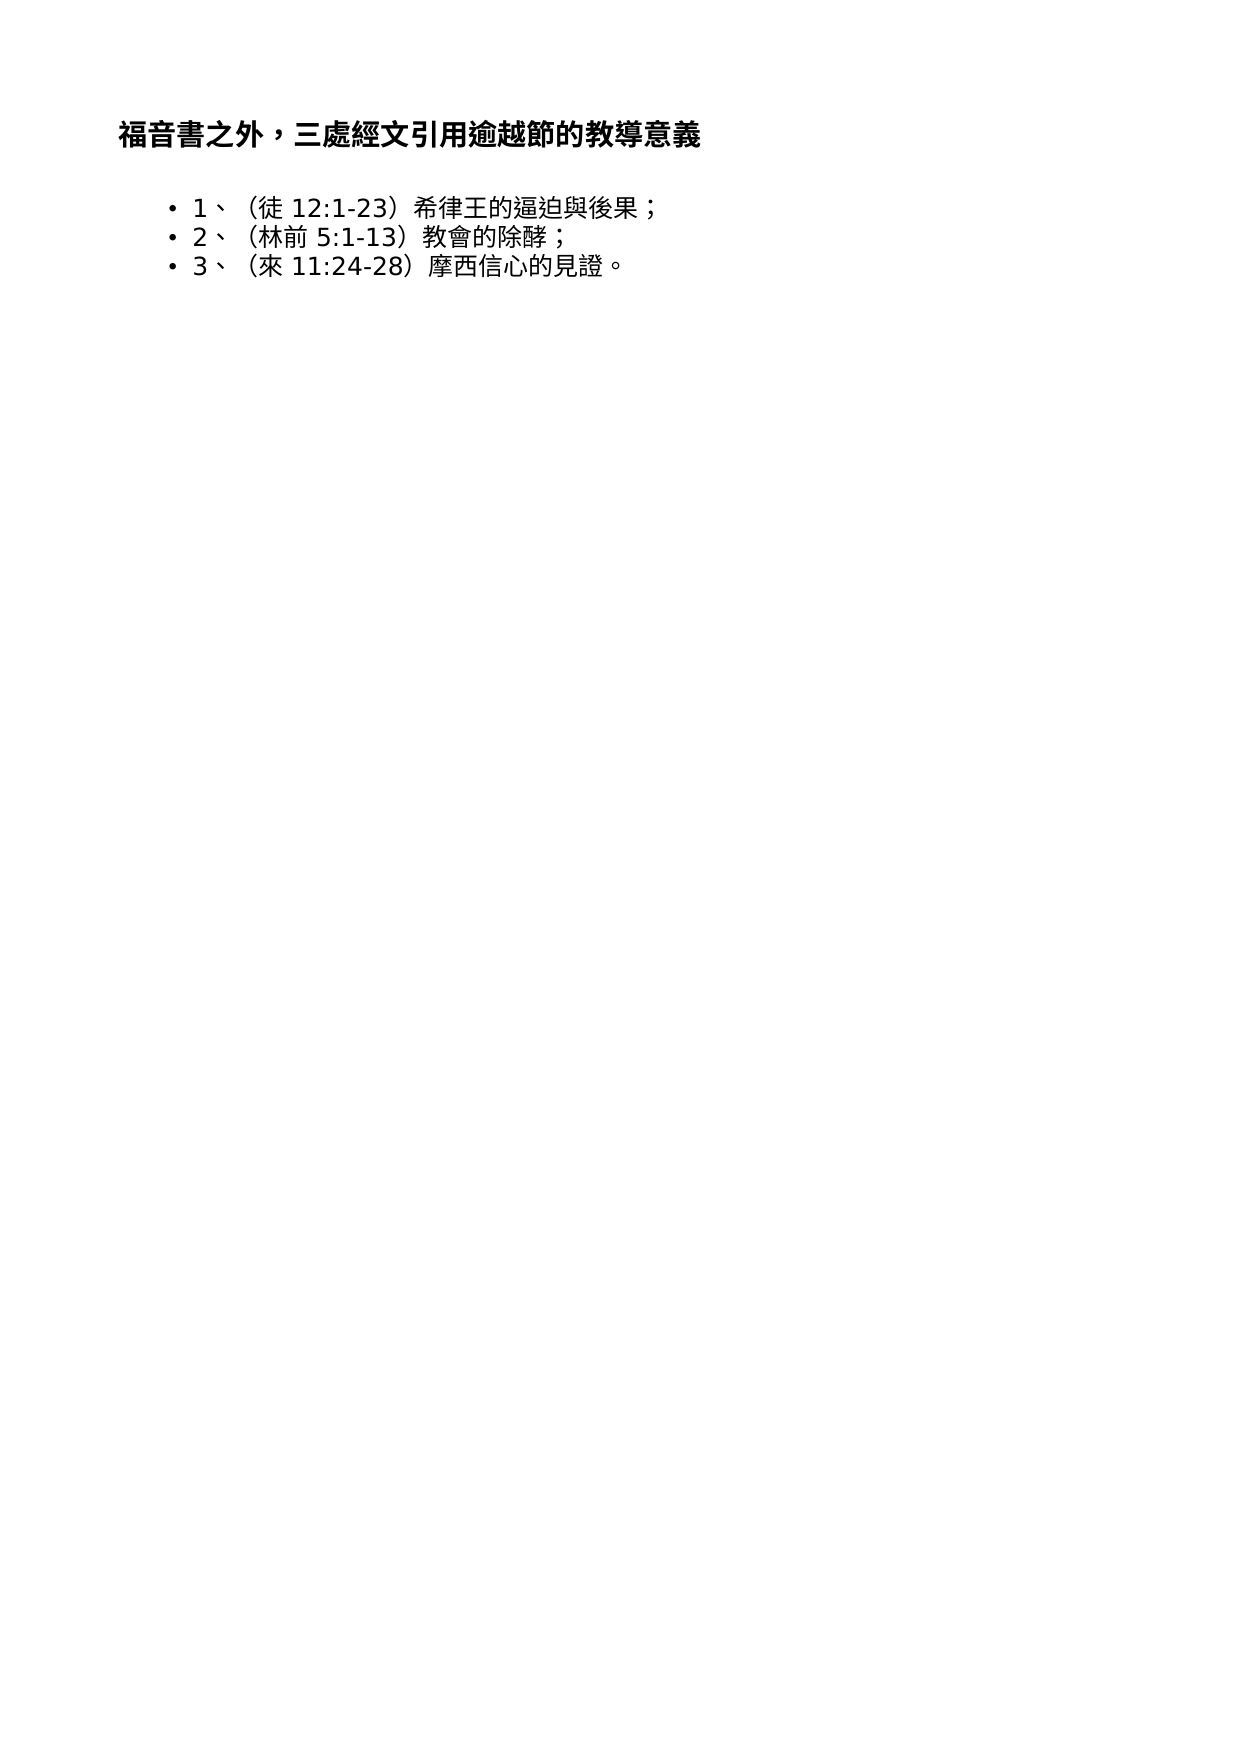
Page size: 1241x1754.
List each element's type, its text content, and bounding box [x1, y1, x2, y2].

list 2、（林前 5:1-13）教會的除酵； [177, 223, 1122, 252]
subtitle 福音書之外，三處經文引用逾越節的教導意義 [118, 118, 1122, 152]
list 3、（來 11:24-28）摩西信心的見證。 [177, 252, 1122, 282]
list 1、（徒 12:1-23）希律王的逼迫與後果； [177, 194, 1122, 223]
